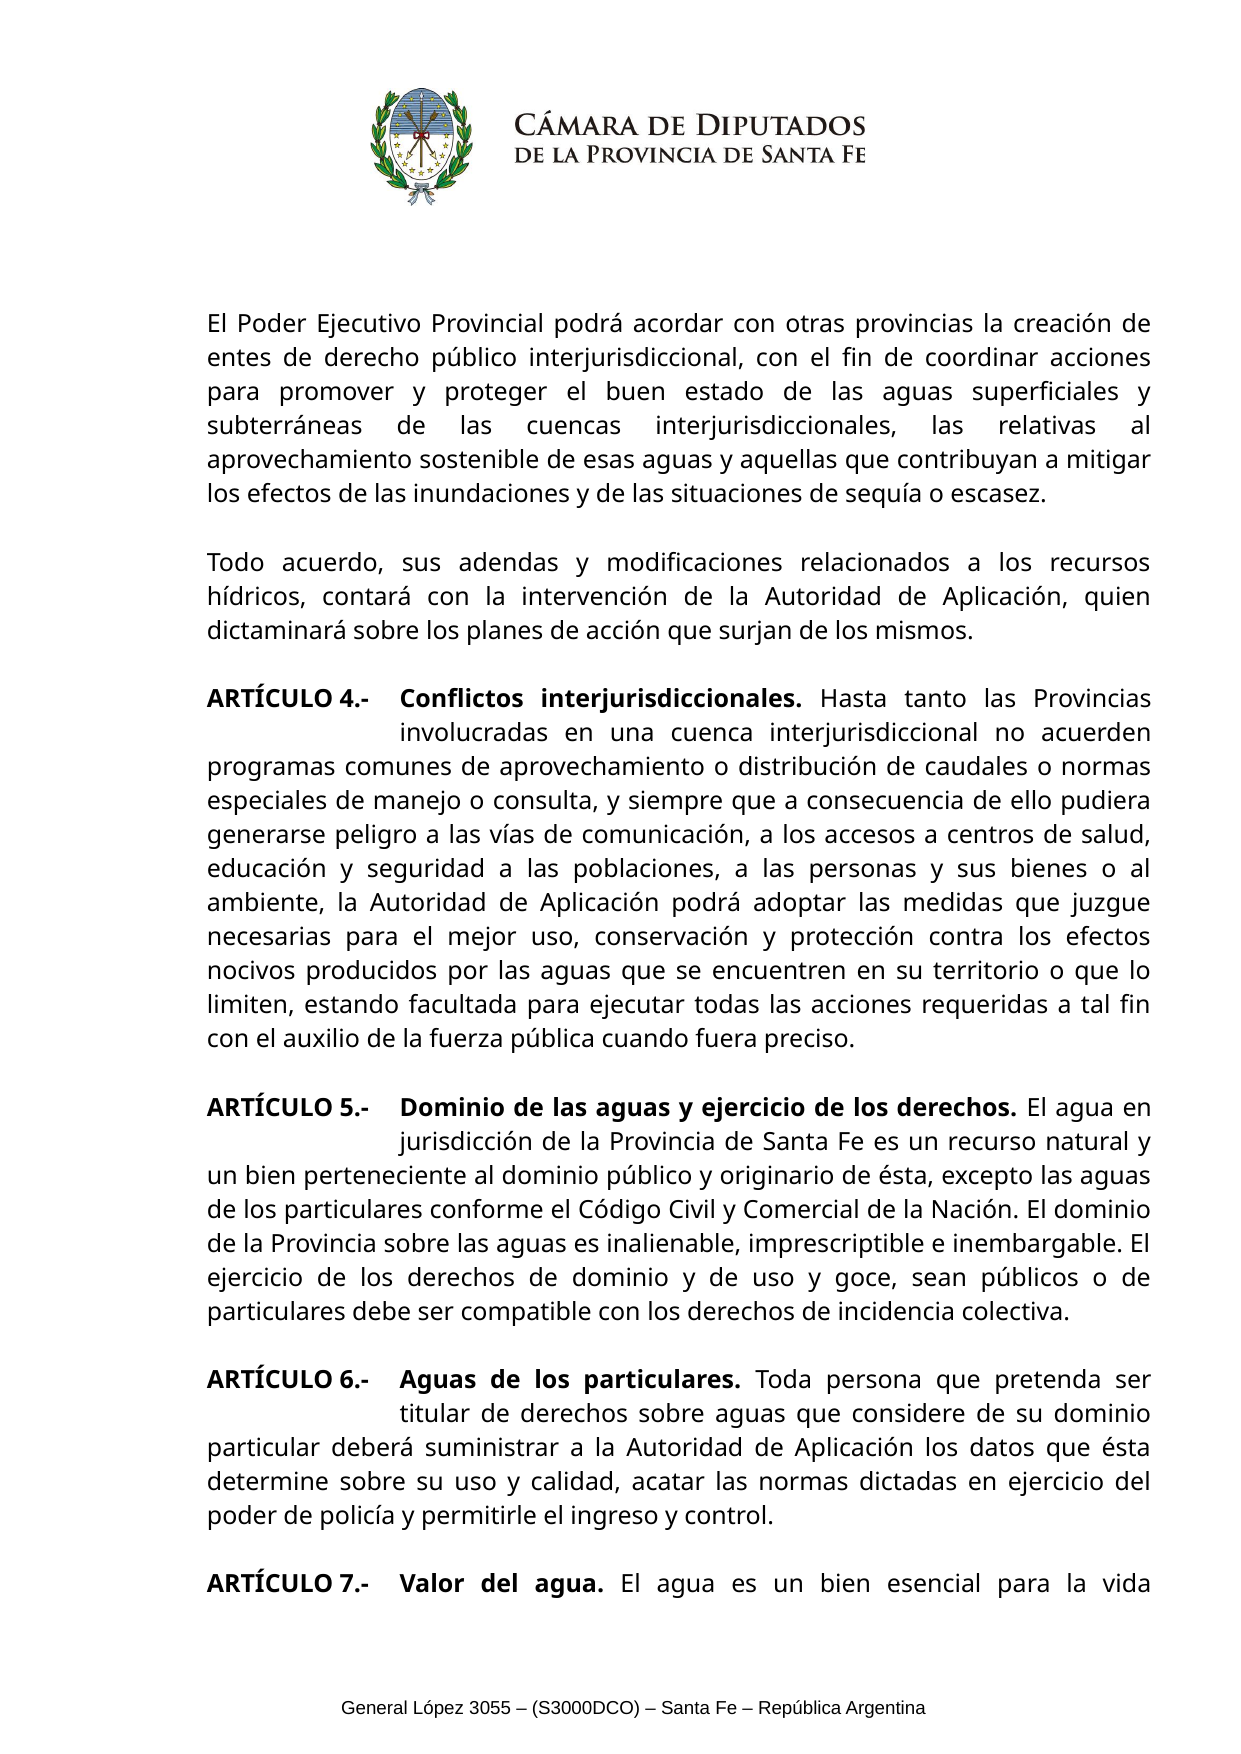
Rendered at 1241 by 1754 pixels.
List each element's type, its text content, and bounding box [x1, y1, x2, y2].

text Dominio de las aguas y ejercicio de los derechos. El agua en jurisdicción de la Provincia de Santa Fe es un recurso natural y un bien perteneciente al dominio público y originario de ésta, excepto las aguas de los particulares conforme el Código Civil y Comercial de la Nación. El dominio de la Provincia sobre las aguas es inalienable, imprescriptible e inembargable. El ejercicio de los derechos de dominio y de uso y goce, sean públicos o de particulares debe ser compatible con los derechos de incidencia colectiva. [207, 1089, 1152, 1328]
text El Poder Ejecutivo Provincial podrá acordar con otras provincias la creación de entes de derecho público interjurisdiccional, con el fin de coordinar acciones para promover y proteger el buen estado de las aguas superficiales y subterráneas de las cuencas interjurisdiccionales, las relativas al aprovechamiento sostenible de esas aguas y aquellas que contribuyan a mitigar los efectos de las inundaciones y de las situaciones de sequía o escasez. [207, 306, 1152, 510]
table_header ARTÍCULO 6.- [207, 1362, 399, 1412]
text Conflictos interjurisdiccionales. Hasta tanto las Provincias involucradas en una cuenca interjurisdiccional no acuerden programas comunes de aprovechamiento o distribución de caudales o normas especiales de manejo o consulta, y siempre que a consecuencia de ello pudiera generarse peligro a las vías de comunicación, a los accesos a centros de salud, educación y seguridad a las poblaciones, a las personas y sus bienes o al ambiente, la Autoridad de Aplicación podrá adoptar las medidas que juzgue necesarias para el mejor uso, conservación y protección contra los efectos nocivos producidos por las aguas que se encuentren en su territorio o que lo limiten, estando facultada para ejecutar todas las acciones requeridas a tal fin con el auxilio de la fuerza pública cuando fuera preciso. [207, 680, 1152, 1055]
picture [370, 88, 866, 210]
text Todo acuerdo, sus adendas y modificaciones relacionados a los recursos hídricos, contará con la intervención de la Autoridad de Aplicación, quien dictaminará sobre los planes de acción que surjan de los mismos. [207, 544, 1152, 646]
table_header ARTÍCULO 4.- [207, 680, 399, 731]
text Valor del agua. El agua es un bien esencial para la vida [399, 1566, 1152, 1600]
text Aguas de los particulares. Toda persona que pretenda ser titular de derechos sobre aguas que considere de su dominio particular deberá suministrar a la Autoridad de Aplicación los datos que ésta determine sobre su uso y calidad, acatar las normas dictadas en ejercicio del poder de policía y permitirle el ingreso y control. [207, 1362, 1152, 1532]
table_header ARTÍCULO 5.- [207, 1089, 399, 1139]
table_header ARTÍCULO 7.- [207, 1566, 399, 1616]
